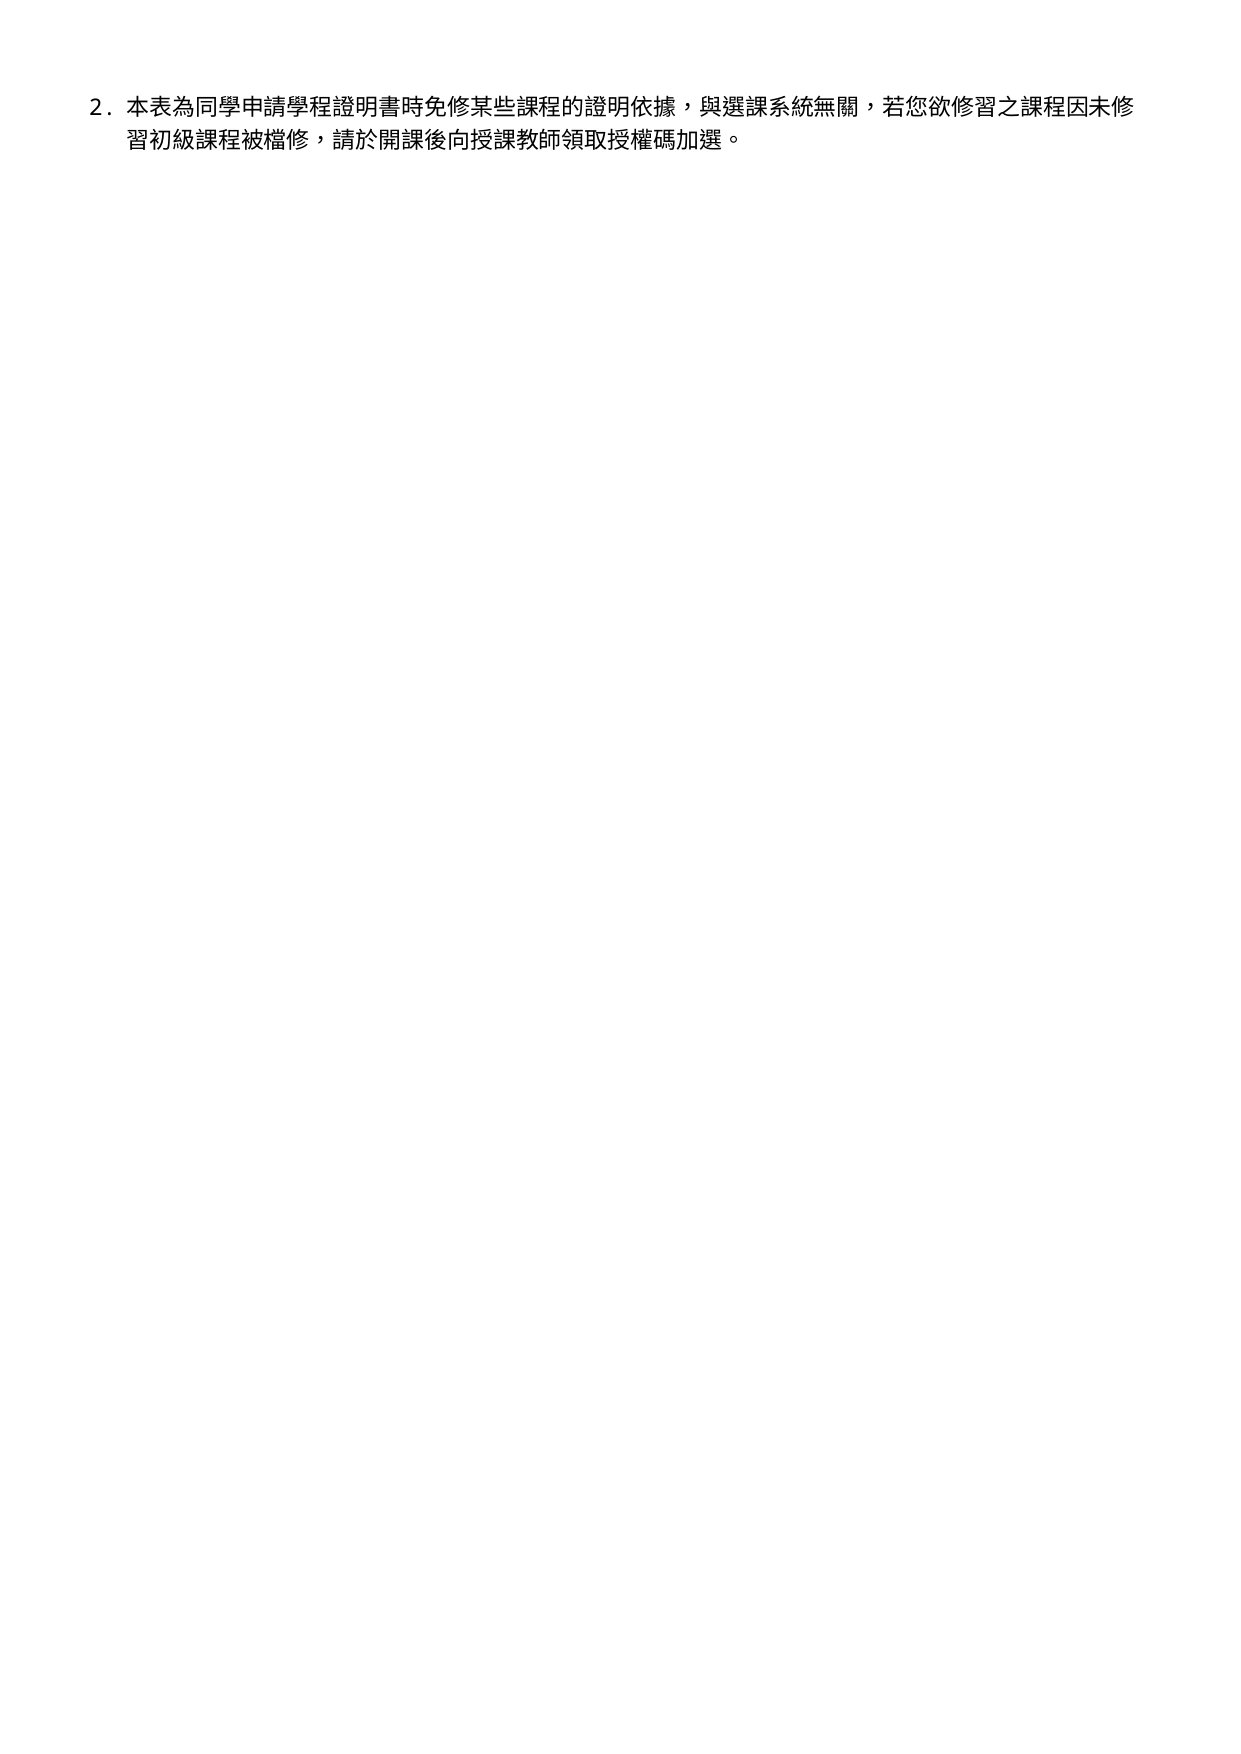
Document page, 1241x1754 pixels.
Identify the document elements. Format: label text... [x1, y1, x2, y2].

list 本表為同學申請學程證明書時免修某些課程的證明依據，與選課系統無關，若您欲修習之課程因未修習初級課程被檔修，請於開課後向授課教師領取授權碼加選。 [89, 89, 1152, 155]
